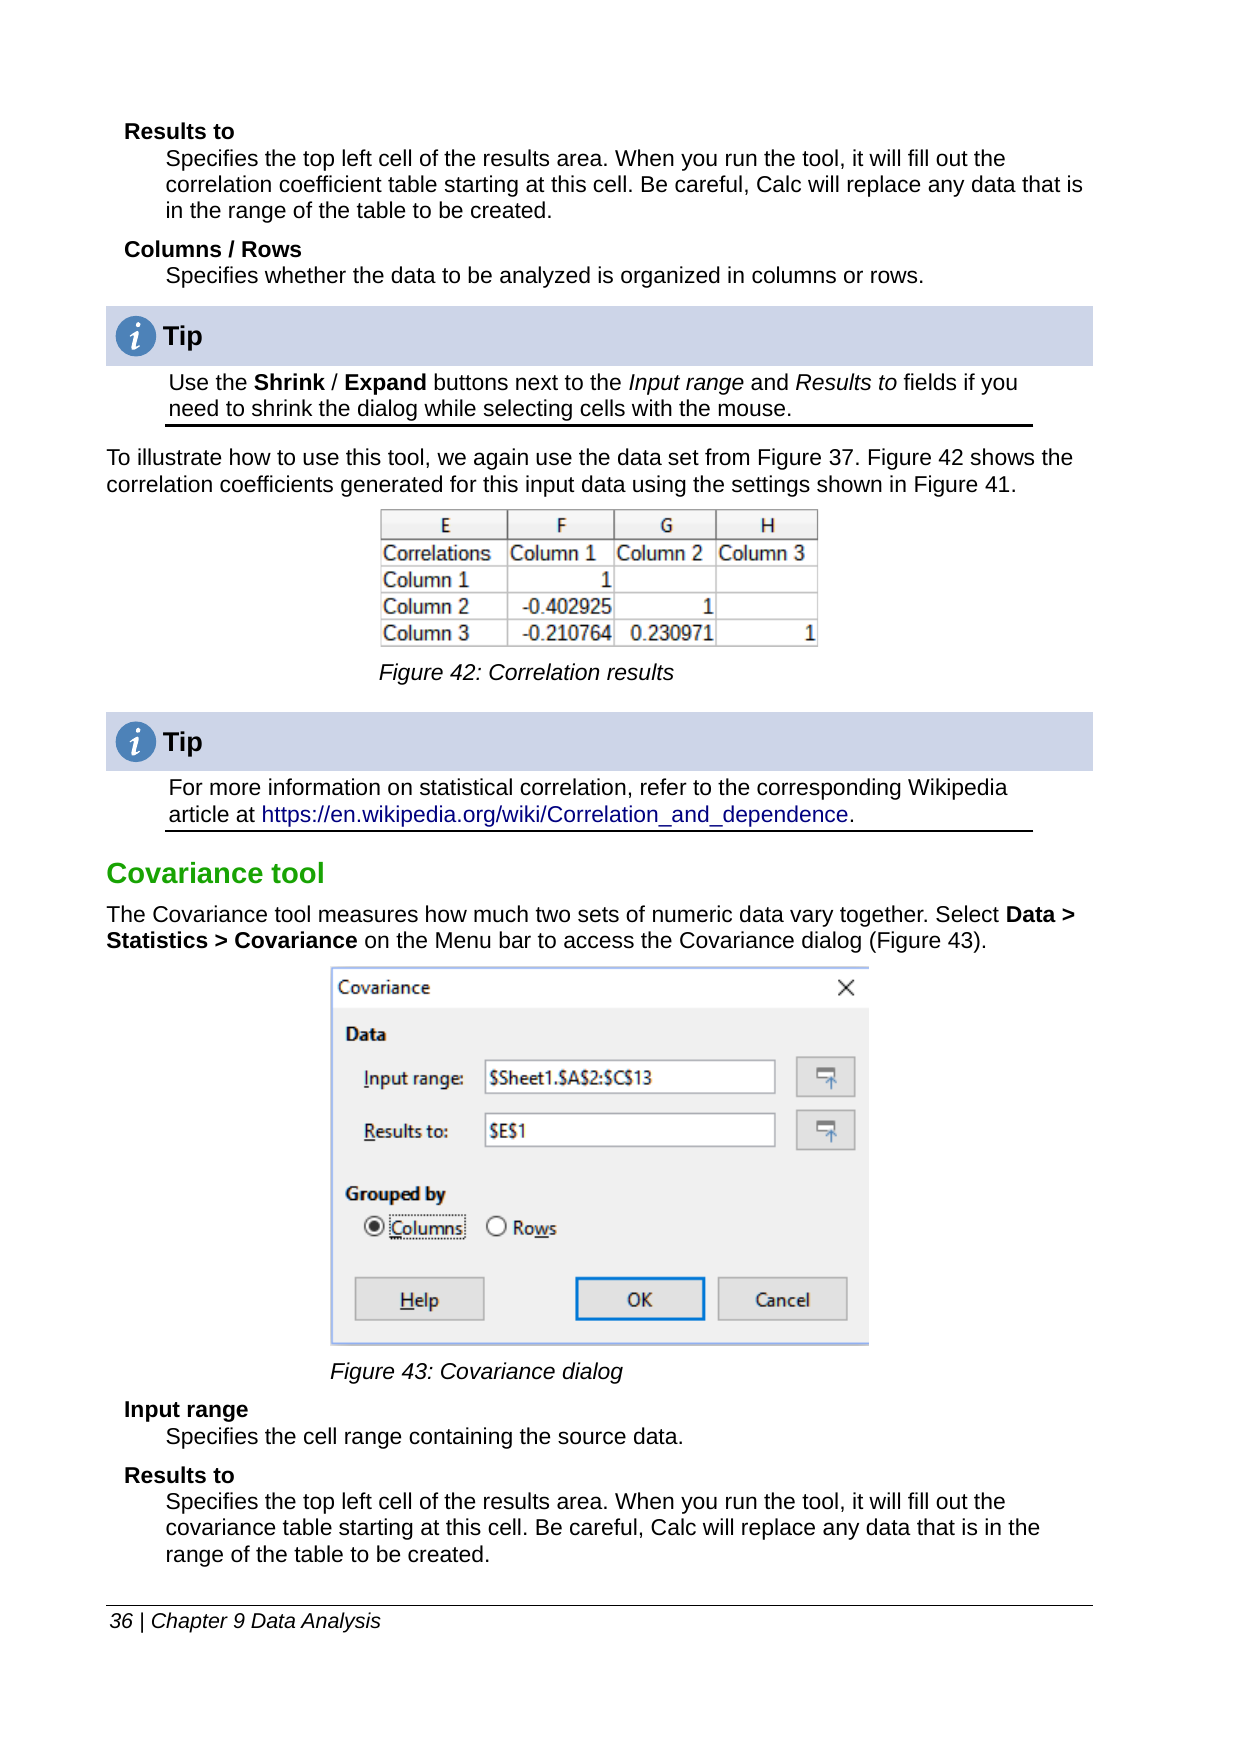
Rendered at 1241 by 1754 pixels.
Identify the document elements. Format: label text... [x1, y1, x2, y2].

text Specifies the top left cell of the results area. When you run the tool, it will fill out the correlation coefficient table starting at this cell. Be careful, Calc will replace any data that is in the range of the table to be created. [165, 144, 1093, 223]
text Figure 42: Correlation results [378, 659, 820, 685]
picture [380, 509, 819, 647]
subtitle Tip [106, 306, 1093, 366]
text The Covariance tool measures how much two sets of numeric data vary together. Select Data > Statistics > Covariance on the Menu bar to access the Covariance dialog (Figure 43). [106, 901, 1093, 954]
text Specifies whether the data to be analyzed is organized in columns or rows. [165, 262, 1093, 289]
text Specifies the cell range containing the source data. [165, 1423, 1093, 1449]
text Figure 43: Covariance dialog [330, 1358, 869, 1384]
text Specifies the top left cell of the results area. When you run the tool, it will fill out the covariance table starting at this cell. Be careful, Calc will replace any data that is in the range of the table to be created. [165, 1488, 1093, 1567]
text Columns / Rows [124, 236, 1093, 262]
text Results to [124, 1462, 1093, 1488]
subtitle Tip [106, 712, 1093, 771]
picture [330, 966, 869, 1346]
text For more information on statistical correlation, refer to the corresponding Wikipedia article at https://en.wikipedia.org/wiki/Correlation_and_dependence. [165, 771, 1033, 830]
text Results to [124, 118, 1093, 144]
text To illustrate how to use this tool, we again use the data set from Figure 37. Figure 42 shows the correlation coefficients generated for this input data using the settings shown in Figure 41. [106, 444, 1093, 497]
text Input range [124, 1396, 1093, 1423]
text Use the Shrink / Expand buttons next to the Input range and Results to fields if you need to shrink the dialog while selecting cells with the mouse. [165, 366, 1033, 424]
subtitle Covariance tool [106, 856, 1093, 889]
